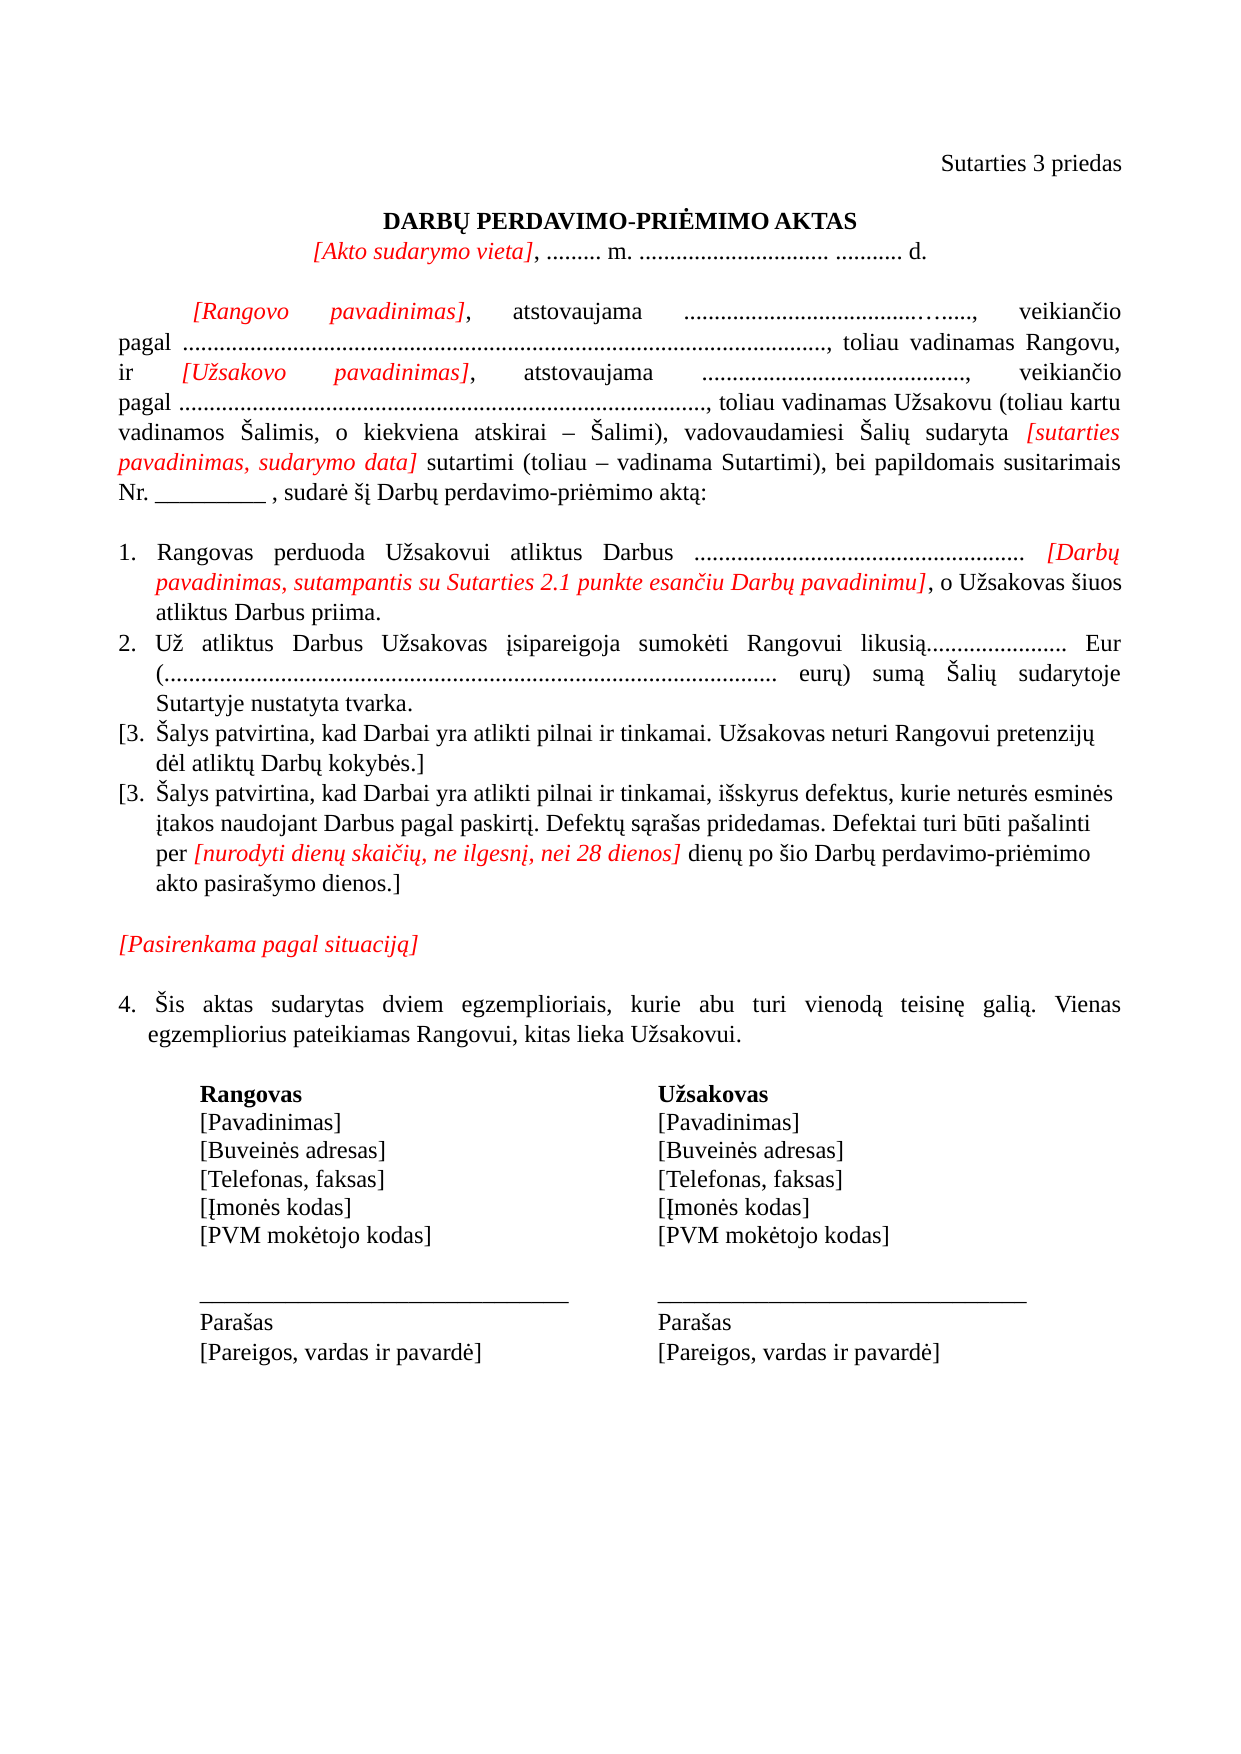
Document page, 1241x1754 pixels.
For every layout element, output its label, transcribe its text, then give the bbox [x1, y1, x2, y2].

text DARBŲ PERDAVIMO-PRIĖMIMO AKTAS [118, 207, 1122, 235]
text [3. Šalys patvirtina, kad Darbai yra atlikti pilnai ir tinkamai, išskyrus defektus, kurie neturės esminės įtakos naudojant Darbus pagal paskirtį. Defektų sąrašas pridedamas. Defektai turi būti pašalinti per [nurodyti dienų skaičių, ne ilgesnį, nei 28 dienos] dienų po šio Darbų perdavimo-priėmimo akto pasirašymo dienos.] [118, 778, 1122, 897]
table_cell [646, 1249, 1089, 1277]
table_cell [Telefonas, faksas] [188, 1164, 646, 1192]
table_cell [Pavadinimas] [646, 1108, 1089, 1136]
text [Akto sudarymo vieta], ......... m. ............................... ........... d. [118, 237, 1122, 265]
text 4. Šis aktas sudarytas dviem egzemplioriais, kurie abu turi vienodą teisinę galią. Vienas egzempliorius pateikiamas Rangovui, kitas lieka Užsakovui. [118, 989, 1122, 1048]
table_cell [188, 1249, 646, 1277]
table_cell [Pavadinimas] [188, 1108, 646, 1136]
table_cell [PVM mokėtojo kodas] [188, 1221, 646, 1249]
table_cell [646, 1366, 1089, 1394]
text Sutarties 3 priedas [118, 148, 1122, 176]
table_cell [Įmonės kodas] [646, 1193, 1089, 1221]
text [Rangovo pavadinimas], atstovaujama ......................................…....., veikiančio pagal ........................................................................................................., toliau vadinamas Rangovu, ir [Užsakovo pavadinimas], atstovaujama ..........................................., veikiančio pagal ......................................................................................, toliau vadinamas Užsakovu (toliau kartu vadinamos Šalimis, o kiekviena atskirai – Šalimi), vadovaudamiesi Šalių sudaryta [sutarties pavadinimas, sudarymo data] sutartimi (toliau – vadinama Sutartimi), bei papildomais susitarimais Nr. _________ , sudarė šį Darbų perdavimo-priėmimo aktą: [118, 297, 1122, 506]
table_cell [188, 1366, 646, 1394]
table_cell ______________________________ Parašas [Pareigos, vardas ir pavardė] [188, 1277, 646, 1366]
table_cell [Įmonės kodas] [188, 1193, 646, 1221]
text 1. Rangovas perduoda Užsakovui atliktus Darbus ...................................................... [Darbų pavadinimas, sutampantis su Sutarties 2.1 punkte esančiu Darbų pavadinimu], o Užsakovas šiuos atliktus Darbus priima. [118, 538, 1122, 626]
text [Pasirenkama pagal situaciją] [118, 929, 1122, 957]
table_header Užsakovas [646, 1080, 1089, 1108]
text [3. Šalys patvirtina, kad Darbai yra atlikti pilnai ir tinkamai. Užsakovas neturi Rangovui pretenzijų dėl atliktų Darbų kokybės.] [118, 718, 1122, 777]
table_cell [Telefonas, faksas] [646, 1164, 1089, 1192]
table_cell [Buveinės adresas] [646, 1136, 1089, 1164]
table_cell [PVM mokėtojo kodas] [646, 1221, 1089, 1249]
table_header Rangovas [188, 1080, 646, 1108]
table_cell [Buveinės adresas] [188, 1136, 646, 1164]
text 2. Už atliktus Darbus Užsakovas įsipareigoja sumokėti Rangovui likusią....................... Eur (.................................................................................................... eurų) sumą Šalių sudarytoje Sutartyje nustatyta tvarka. [118, 628, 1122, 716]
table_cell ______________________________ Parašas [Pareigos, vardas ir pavardė] [646, 1277, 1089, 1366]
